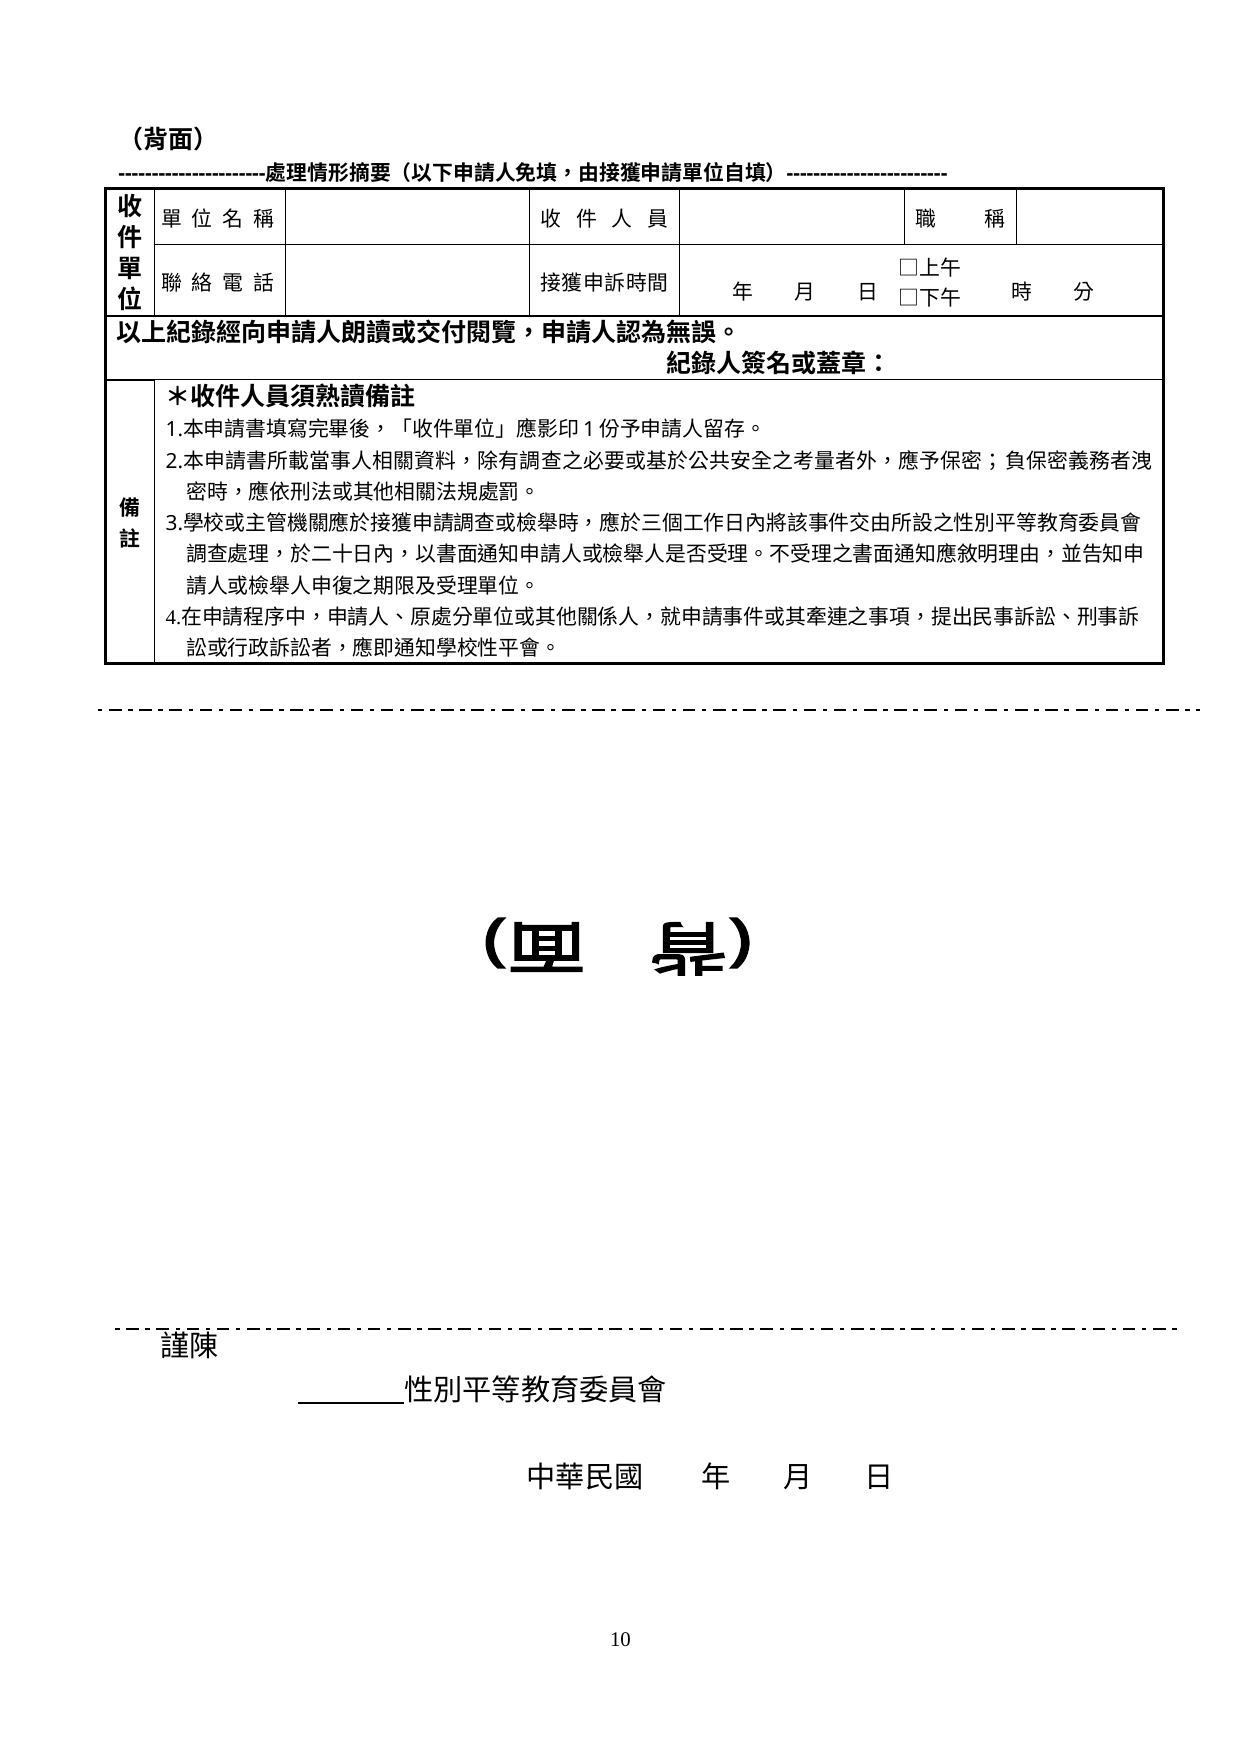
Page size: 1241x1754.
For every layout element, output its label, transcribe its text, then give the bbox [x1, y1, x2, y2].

text ----------------------處理情形摘要（以下申請人免填，由接獲申請單位自填）------------------------ [118, 156, 1122, 187]
table_header [680, 190, 904, 244]
table_cell 接獲申訴時間 [530, 245, 679, 315]
table_cell 以上紀錄經向申請人朗讀或交付閱覽，申請人認為無誤。 紀錄人簽名或蓋章： [107, 317, 1162, 379]
table_cell ＊收件人員須熟讀備註 1.本申請書填寫完畢後，「收件單位」應影印1份予申請人留存。 2.本申請書所載當事人相關資料，除有調查之必要或基於公共安全之考量者外，應予保密；負保密義務者洩密時，應依刑法或其他相關法規處罰。 3.學校或主管機關應於接獲申請調查或檢舉時，應於三個工作日內將該事件交由所設之性別平等教育委員會 調查處理，於二十日內，以書面通知申請人或檢舉人是否受理。不受理之書面通知應敘明理由，並告知申 請人或檢舉人申復之期限及受理單位。 4.在申請程序中，申請人、原處分單位或其他關係人，就申請事件或其牽連之事項，提出民事訴訟、刑事訴 訟或行政訴訟者，應即通知學校性平會。 [155, 380, 1162, 662]
table_cell 聯絡電話 [155, 245, 285, 315]
table_header 單位名稱 [155, 190, 285, 244]
table_cell 備註 [107, 381, 154, 662]
table_header [286, 190, 529, 244]
table_header [1017, 190, 1162, 244]
text 謹陳 [118, 1321, 1122, 1365]
table_header 收件單位 [107, 190, 154, 315]
table_header 職稱 [905, 190, 1016, 244]
text 性別平等教育委員會 [118, 1365, 1122, 1409]
text 中華民國 年 月 日 [118, 1452, 1122, 1496]
table_cell [286, 245, 529, 315]
table_header 收件人員 [530, 190, 679, 244]
table_cell 年 月 日 □上午□下午 時 分 [680, 245, 1162, 315]
text （背面） [118, 118, 1122, 156]
